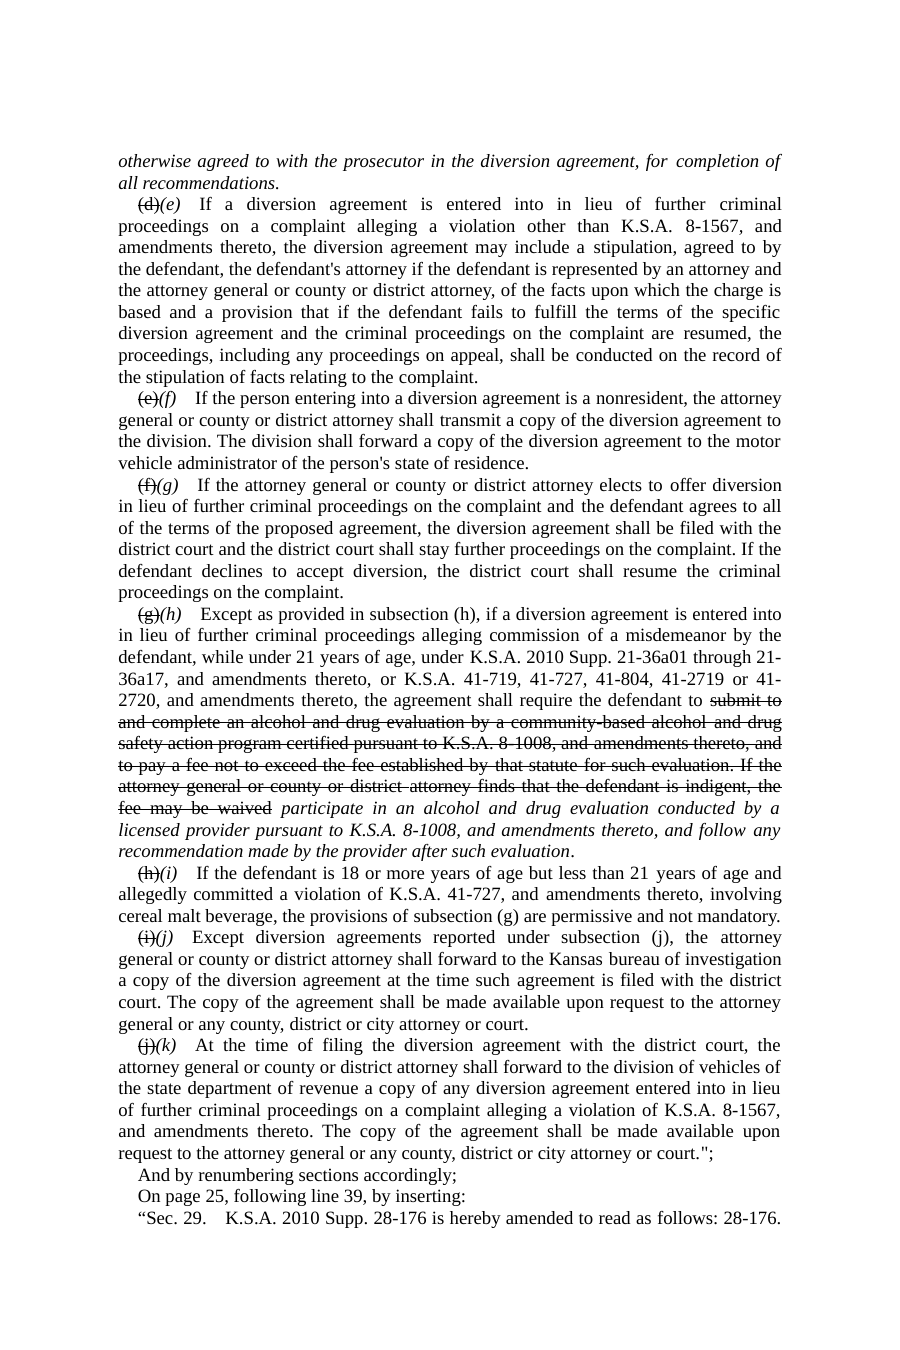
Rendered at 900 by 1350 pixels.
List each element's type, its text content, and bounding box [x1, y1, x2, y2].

text (i)(j) Except diversion agreements reported under subsection (j), the attorney general or county or district attorney shall forward to the Kansas bureau of investigation a copy of the diversion agreement at the time such agreement is filed with the district court. The copy of the agreement shall be made available upon request to the attorney general or any county, district or city attorney or court. [118, 926, 782, 1034]
text otherwise agreed to with the prosecutor in the diversion agreement, for completion of all recommendations. [118, 150, 782, 193]
text (h)(i) If the defendant is 18 or more years of age but less than 21 years of age and allegedly committed a violation of K.S.A. 41-727, and amendments thereto, involving cereal malt beverage, the provisions of subsection (g) are permissive and not mandatory. [118, 862, 782, 926]
text (j)(k) At the time of filing the diversion agreement with the district court, the attorney general or county or district attorney shall forward to the division of vehicles of the state department of revenue a copy of any diversion agreement entered into in lieu of further criminal proceedings on a complaint alleging a violation of K.S.A. 8-1567, and amendments thereto. The copy of the agreement shall be made available upon request to the attorney general or any county, district or city attorney or court."; [118, 1034, 782, 1163]
text (f)(g) If the attorney general or county or district attorney elects to offer diversion in lieu of further criminal proceedings on the complaint and the defendant agrees to all of the terms of the proposed agreement, the diversion agreement shall be filed with the district court and the district court shall stay further proceedings on the complaint. If the defendant declines to accept diversion, the district court shall resume the criminal proceedings on the complaint. [118, 473, 782, 603]
text “Sec. 29. K.S.A. 2010 Supp. 28-176 is hereby amended to read as follows: 28-176. [118, 1207, 782, 1228]
text (d)(e) If a diversion agreement is entered into in lieu of further criminal proceedings on a complaint alleging a violation other than K.S.A. 8-1567, and amendments thereto, the diversion agreement may include a stipulation, agreed to by the defendant, the defendant's attorney if the defendant is represented by an attorney and the attorney general or county or district attorney, of the facts upon which the charge is based and a provision that if the defendant fails to fulfill the terms of the specific diversion agreement and the criminal proceedings on the complaint are resumed, the proceedings, including any proceedings on appeal, shall be conducted on the record of the stipulation of facts relating to the complaint. [118, 193, 782, 387]
text (e)(f) If the person entering into a diversion agreement is a nonresident, the attorney general or county or district attorney shall transmit a copy of the diversion agreement to the division. The division shall forward a copy of the diversion agreement to the motor vehicle administrator of the person's state of residence. [118, 387, 782, 473]
text (g)(h) Except as provided in subsection (h), if a diversion agreement is entered into in lieu of further criminal proceedings alleging commission of a misdemeanor by the defendant, while under 21 years of age, under K.S.A. 2010 Supp. 21-36a01 through 21-36a17, and amendments thereto, or K.S.A. 41-719, 41-727, 41-804, 41-2719 or 41-2720, and amendments thereto, the agreement shall require the defendant to submit to and complete an alcohol and drug evaluation by a community-based alcohol and drug safety action program certified pursuant to K.S.A. 8-1008, and amendments thereto, and to pay a fee not to exceed the fee established by that statute for such evaluation. If the attorney general or county or district attorney finds that the defendant is indigent, the fee may be waived participate in an alcohol and drug evaluation conducted by a licensed provider pursuant to K.S.A. 8-1008, and amendments thereto, and follow any recommendation made by the provider after such evaluation. [118, 603, 782, 722]
text (g)(h) Except as provided in subsection (h), if a diversion agreement is entered into in lieu of further criminal proceedings alleging commission of a misdemeanor by the defendant, while under 21 years of age, under K.S.A. 2010 Supp. 21-36a01 through 21-36a17, and amendments thereto, or K.S.A. 41-719, 41-727, 41-804, 41-2719 or 41-2720, and amendments thereto, the agreement shall require the defendant to submit to and complete an alcohol and drug evaluation by a community-based alcohol and drug safety action program certified pursuant to K.S.A. 8-1008, and amendments thereto, and to pay a fee not to exceed the fee established by that statute for such evaluation. If the attorney general or county or district attorney finds that the defendant is indigent, the fee may be waived participate in an alcohol and drug evaluation conducted by a licensed provider pursuant to K.S.A. 8-1008, and amendments thereto, and follow any recommendation made by the provider after such evaluation. [118, 788, 782, 862]
text And by renumbering sections accordingly; [118, 1163, 782, 1185]
text On page 25, following line 39, by inserting: [118, 1185, 782, 1207]
